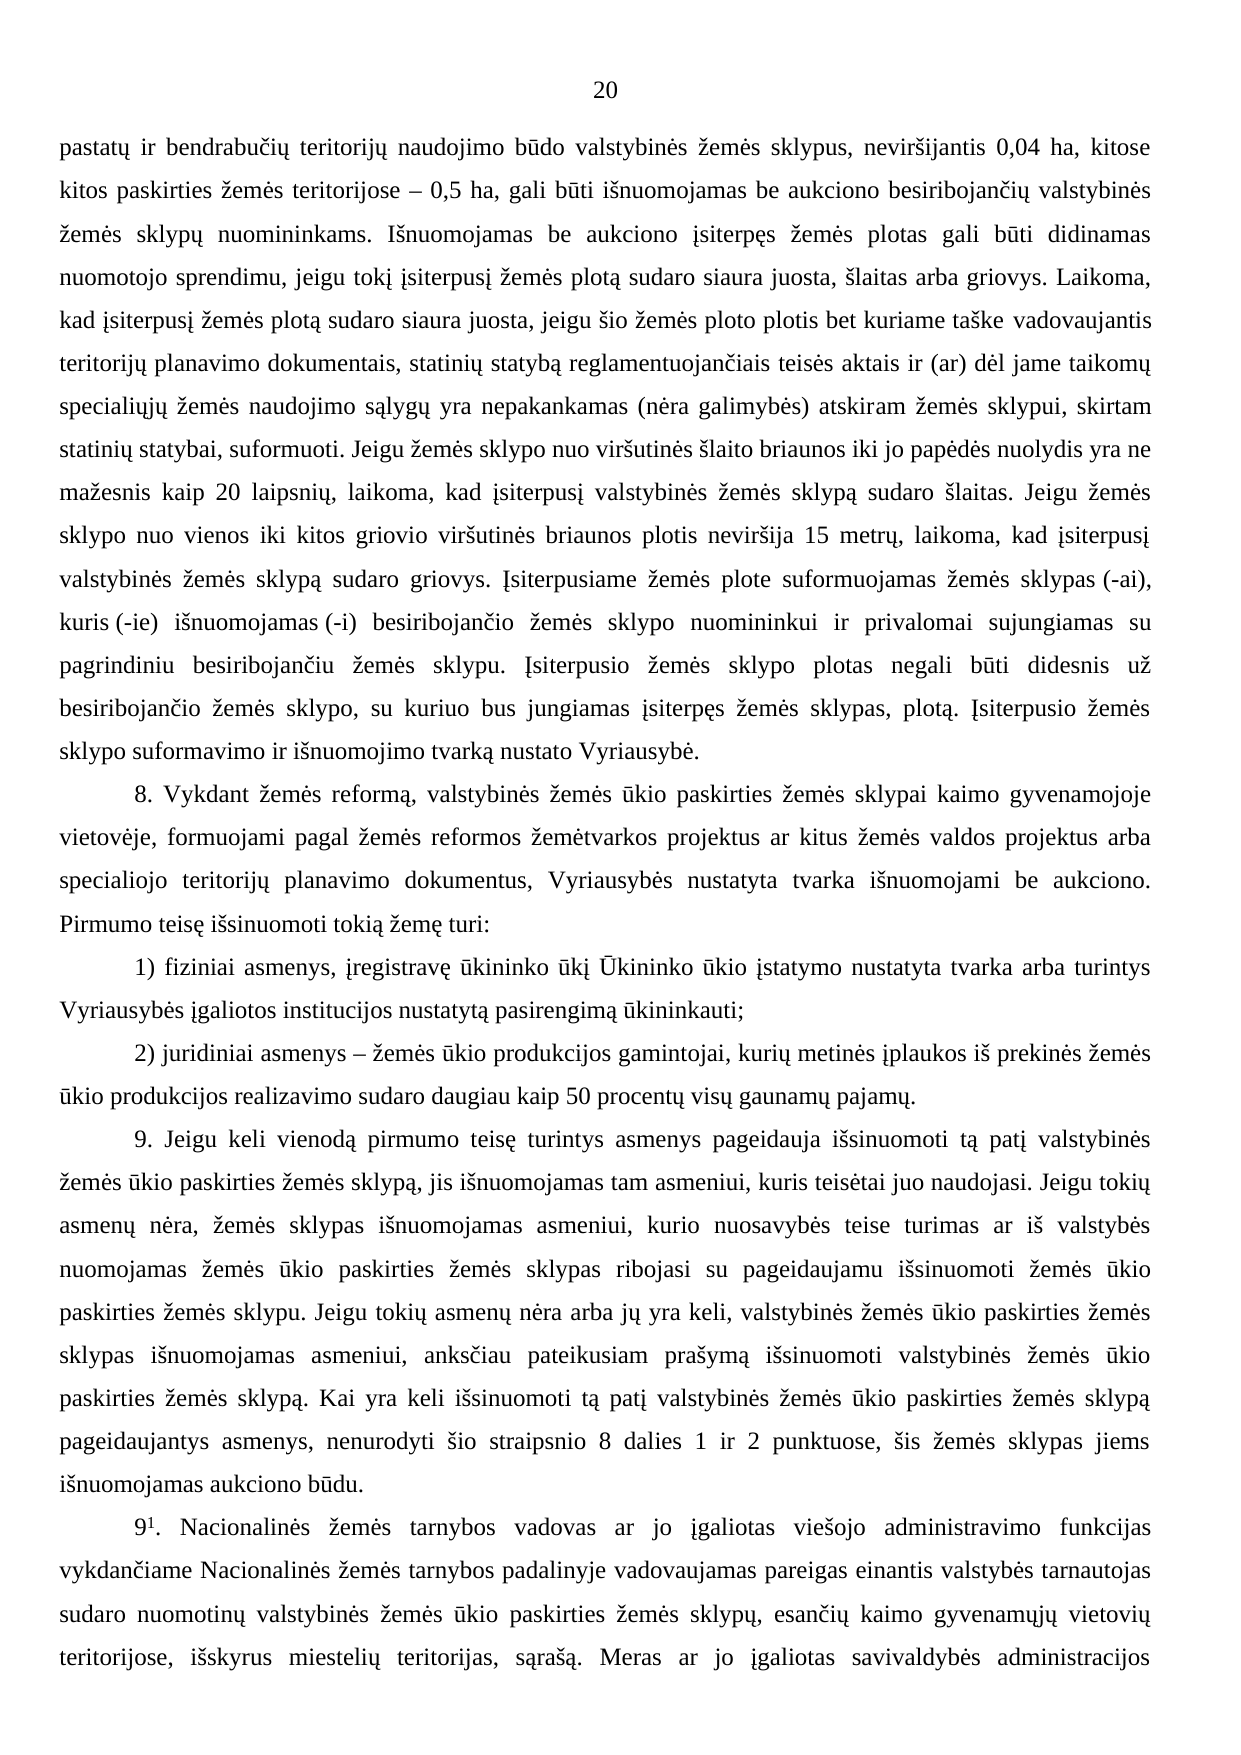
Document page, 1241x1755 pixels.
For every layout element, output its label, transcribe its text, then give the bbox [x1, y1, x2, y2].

text 8. Vykdant žemės reformą, valstybinės žemės ūkio paskirties žemės sklypai kaimo gyvenamojoje vietovėje, formuojami pagal žemės reformos žemėtvarkos projektus ar kitus žemės valdos projektus arba specialiojo teritorijų planavimo dokumentus, Vyriausybės nustatyta tvarka išnuomojami be aukciono. Pirmumo teisę išsinuomoti tokią žemę turi: [59, 779, 1152, 937]
text 1) fiziniai asmenys, įregistravę ūkininko ūkį Ūkininko ūkio įstatymo nustatyta tvarka arba turintys Vyriausybės įgaliotos institucijos nustatytą pasirengimą ūkininkauti; [59, 952, 1152, 1024]
text 2) juridiniai asmenys – žemės ūkio produkcijos gamintojai, kurių metinės įplaukos iš prekinės žemės ūkio produkcijos realizavimo sudaro daugiau kaip 50 procentų visų gaunamų pajamų. [59, 1038, 1152, 1110]
text 9. Jeigu keli vienodą pirmumo teisę turintys asmenys pageidauja išsinuomoti tą patį valstybinės žemės ūkio paskirties žemės sklypą, jis išnuomojamas tam asmeniui, kuris teisėtai juo naudojasi. Jeigu tokių asmenų nėra, žemės sklypas išnuomojamas asmeniui, kurio nuosavybės teise turimas ar iš valstybės nuomojamas žemės ūkio paskirties žemės sklypas ribojasi su pageidaujamu išsinuomoti žemės ūkio paskirties žemės sklypu. Jeigu tokių asmenų nėra arba jų yra keli, valstybinės žemės ūkio paskirties žemės sklypas išnuomojamas asmeniui, anksčiau pateikusiam prašymą išsinuomoti valstybinės žemės ūkio paskirties žemės sklypą. Kai yra keli išsinuomoti tą patį valstybinės žemės ūkio paskirties žemės sklypą pageidaujantys asmenys, nenurodyti šio straipsnio 8 dalies 1 ir 2 punktuose, šis žemės sklypas jiems išnuomojamas aukciono būdu. [59, 1124, 1152, 1498]
text 91. Nacionalinės žemės tarnybos vadovas ar jo įgaliotas viešojo administravimo funkcijas vykdančiame Nacionalinės žemės tarnybos padalinyje vadovaujamas pareigas einantis valstybės tarnautojas sudaro nuomotinų valstybinės žemės ūkio paskirties žemės sklypų, esančių kaimo gyvenamųjų vietovių teritorijose, išskyrus miestelių teritorijas, sąrašą. Meras ar jo įgaliotas savivaldybės administracijos [59, 1512, 1152, 1671]
text pastatų ir bendrabučių teritorijų naudojimo būdo valstybinės žemės sklypus, neviršijantis 0,04 ha, kitose kitos paskirties žemės teritorijose – 0,5 ha, gali būti išnuomojamas be aukciono besiribojančių valstybinės žemės sklypų nuomininkams. Išnuomojamas be aukciono įsiterpęs žemės plotas gali būti didinamas nuomotojo sprendimu, jeigu tokį įsiterpusį žemės plotą sudaro siaura juosta, šlaitas arba griovys. Laikoma, kad įsiterpusį žemės plotą sudaro siaura juosta, jeigu šio žemės ploto plotis bet kuriame taške vadovaujantis teritorijų planavimo dokumentais, statinių statybą reglamentuojančiais teisės aktais ir (ar) dėl jame taikomų specialiųjų žemės naudojimo sąlygų yra nepakankamas (nėra galimybės) atskiram žemės sklypui, skirtam statinių statybai, suformuoti. Jeigu žemės sklypo nuo viršutinės šlaito briaunos iki jo papėdės nuolydis yra ne mažesnis kaip 20 laipsnių, laikoma, kad įsiterpusį valstybinės žemės sklypą sudaro šlaitas. Jeigu žemės sklypo nuo vienos iki kitos griovio viršutinės briaunos plotis neviršija 15 metrų, laikoma, kad įsiterpusį valstybinės žemės sklypą sudaro griovys. Įsiterpusiame žemės plote suformuojamas žemės sklypas (-ai), kuris (-ie) išnuomojamas (-i) besiribojančio žemės sklypo nuomininkui ir privalomai sujungiamas su pagrindiniu besiribojančiu žemės sklypu. Įsiterpusio žemės sklypo plotas negali būti didesnis už besiribojančio žemės sklypo, su kuriuo bus jungiamas įsiterpęs žemės sklypas, plotą. Įsiterpusio žemės sklypo suformavimo ir išnuomojimo tvarką nustato Vyriausybė. [59, 132, 1152, 765]
